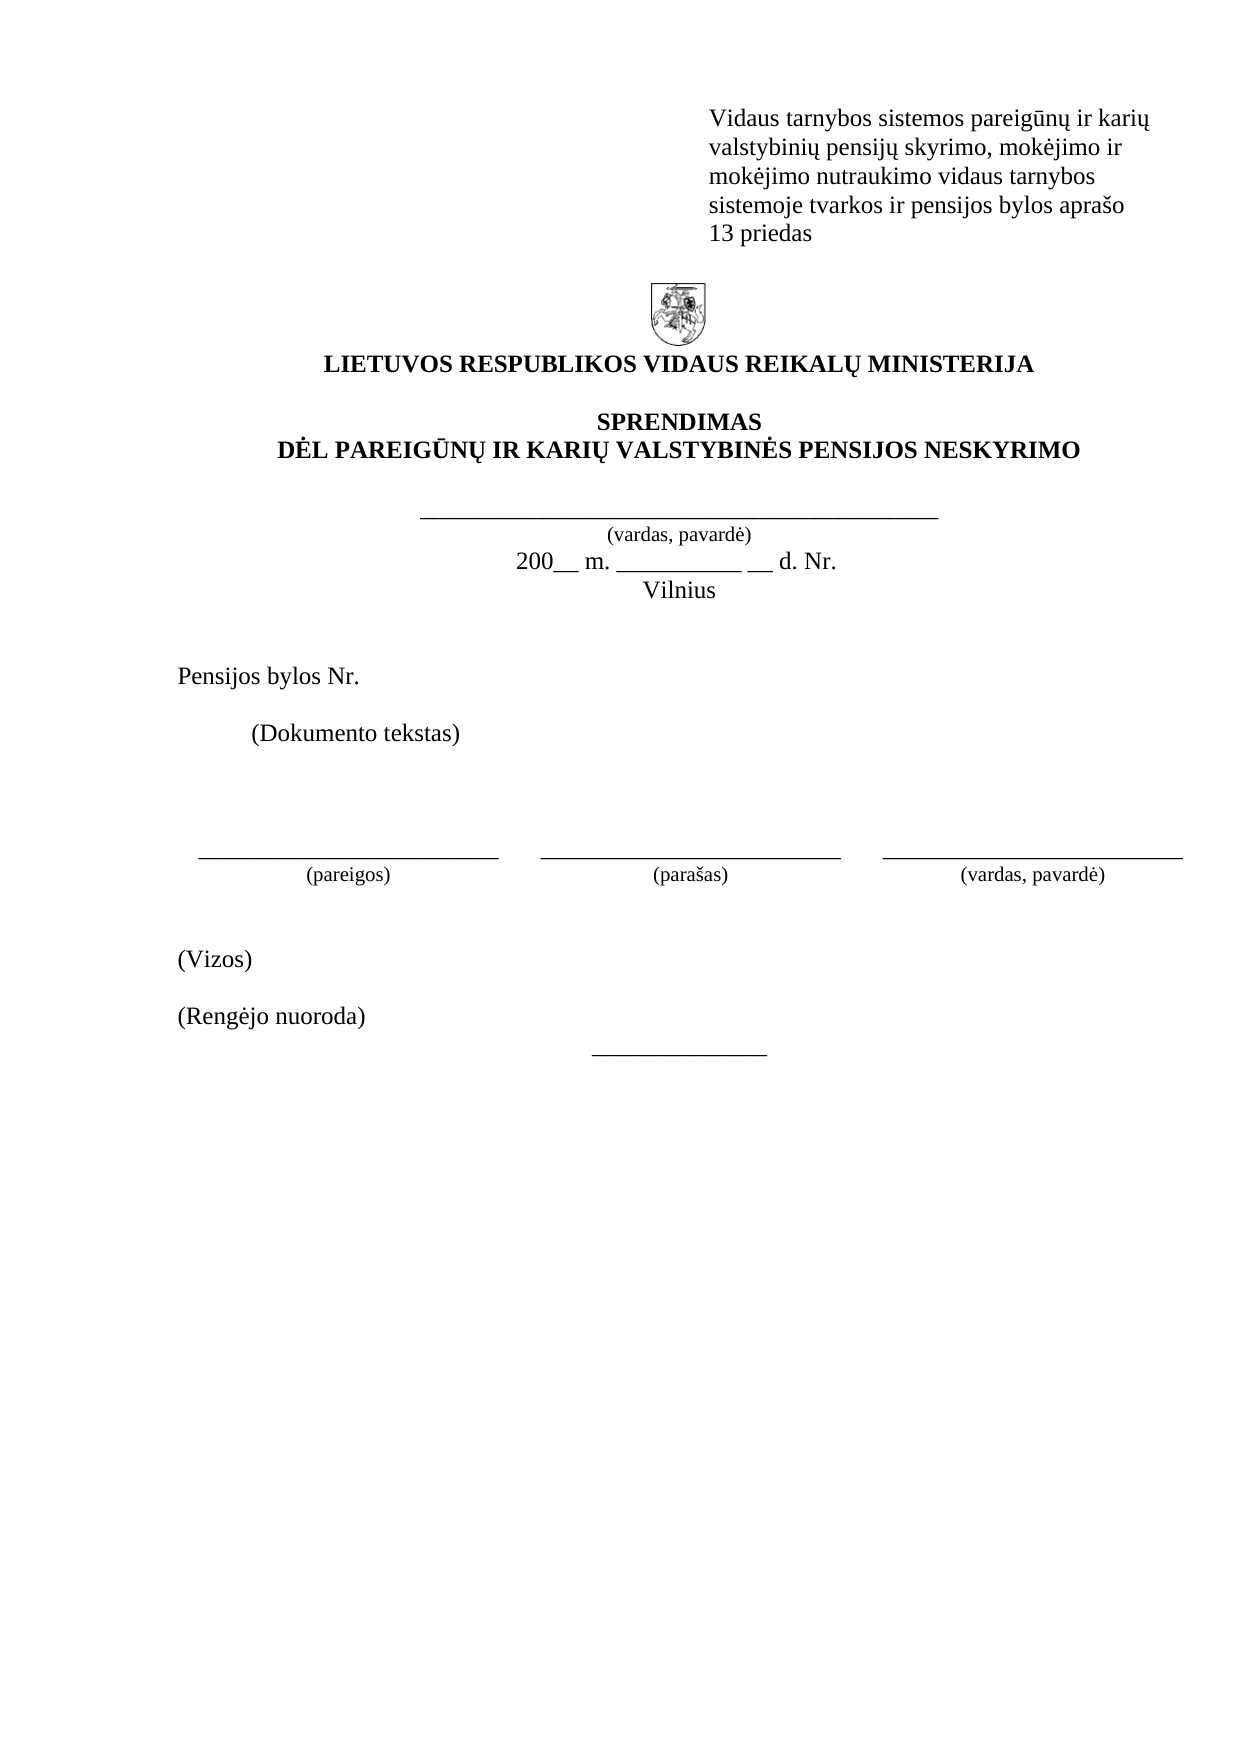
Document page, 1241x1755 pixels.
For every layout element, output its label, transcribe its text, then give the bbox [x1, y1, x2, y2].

text Vidaus tarnybos sistemos pareigūnų ir karių valstybinių pensijų skyrimo, mokėjimo ir mokėjimo nutraukimo vidaus tarnybos sistemoje tvarkos ir pensijos bylos aprašo [709, 103, 1181, 218]
text (vardas, pavardė) [177, 522, 1181, 546]
text 200__ m. __________ __ d. Nr. [177, 546, 1181, 575]
text Pensijos bylos Nr. [177, 661, 1181, 690]
text DĖL PAREIGŪNŲ IR KARIŲ VALSTYBINĖS PENSIJOS NESKYRIMO [177, 436, 1181, 464]
text (Rengėjo nuoroda) [177, 1001, 1181, 1030]
table_cell (vardas, pavardė) [862, 862, 1204, 886]
text (Dokumento tekstas) [177, 718, 1181, 747]
text SPRENDIMAS [177, 407, 1181, 436]
text 13 priedas [709, 218, 1181, 247]
table_header ________________________ [862, 834, 1204, 862]
text (Vizos) [177, 944, 1181, 972]
text Vilnius [177, 575, 1181, 603]
table_cell (parašas) [519, 862, 862, 886]
table_header ________________________ [519, 834, 862, 862]
text ______________ [177, 1030, 1181, 1059]
table_header ________________________ [177, 834, 519, 862]
text LIETUVOS RESPUBLIKOS VIDAUS REIKALŲ MINISTERIJA [177, 349, 1181, 378]
table_cell (pareigos) [177, 862, 519, 886]
